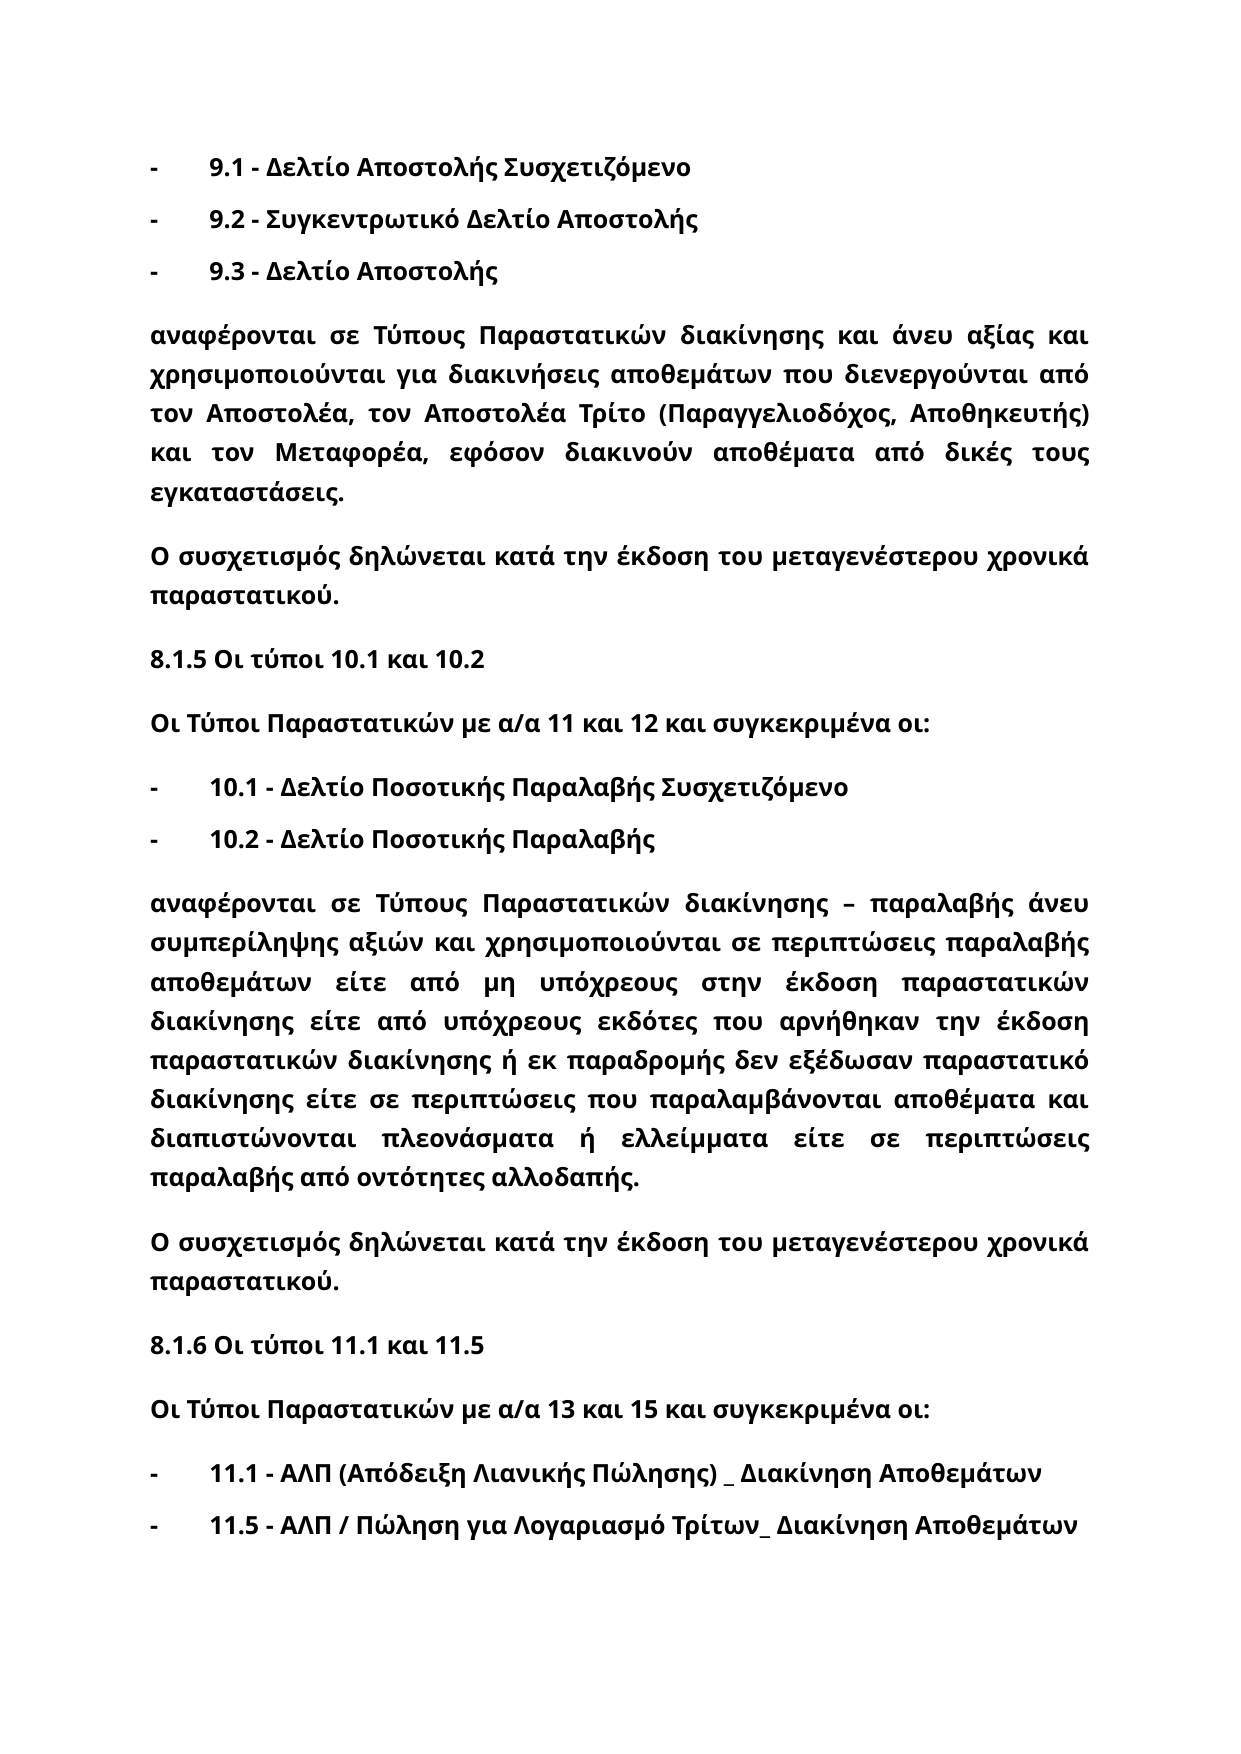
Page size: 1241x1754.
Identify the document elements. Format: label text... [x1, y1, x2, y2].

list - 9.2 - Συγκεντρωτικό Δελτίο Αποστολής [150, 202, 1090, 236]
list - 10.2 - Δελτίο Ποσοτικής Παραλαβής [150, 822, 1090, 856]
list - 9.3 - Δελτίο Αποστολής [150, 253, 1090, 287]
text αναφέρονται σε Τύπους Παραστατικών διακίνησης – παραλαβής άνευ συμπερίληψης αξιών και χρησιμοποιούνται σε περιπτώσεις παραλαβής αποθεμάτων είτε από μη υπόχρεους στην έκδοση παραστατικών διακίνησης είτε από υπόχρεους εκδότες που αρνήθηκαν την έκδοση παραστατικών διακίνησης ή εκ παραδρομής δεν εξέδωσαν παραστατικό διακίνησης είτε σε περιπτώσεις που παραλαμβάνονται αποθέματα και διαπιστώνονται πλεονάσματα ή ελλείμματα είτε σε περιπτώσεις παραλαβής από οντότητες αλλοδαπής. [150, 886, 1090, 1194]
text αναφέρονται σε Τύπους Παραστατικών διακίνησης και άνευ αξίας και χρησιμοποιούνται για διακινήσεις αποθεμάτων που διενεργούνται από τον Αποστολέα, τον Αποστολέα Τρίτο (Παραγγελιοδόχος, Αποθηκευτής) και τον Μεταφορέα, εφόσον διακινούν αποθέματα από δικές τους εγκαταστάσεις. [150, 317, 1090, 508]
text Ο συσχετισμός δηλώνεται κατά την έκδοση του μεταγενέστερου χρονικά παραστατικού. [150, 1224, 1090, 1297]
list - 9.1 - Δελτίο Αποστολής Συσχετιζόμενο [150, 150, 1090, 184]
text 8.1.5 Οι τύποι 10.1 και 10.2 [150, 642, 1090, 676]
text Οι Τύποι Παραστατικών με α/α 11 και 12 και συγκεκριμένα οι: [150, 706, 1090, 740]
text 8.1.6 Οι τύποι 11.1 και 11.5 [150, 1327, 1090, 1362]
list - 10.1 - Δελτίο Ποσοτικής Παραλαβής Συσχετιζόμενο [150, 770, 1090, 804]
text Οι Τύποι Παραστατικών με α/α 13 και 15 και συγκεκριμένα οι: [150, 1392, 1090, 1426]
text Ο συσχετισμός δηλώνεται κατά την έκδοση του μεταγενέστερου χρονικά παραστατικού. [150, 538, 1090, 612]
list - 11.5 - ΑΛΠ / Πώληση για Λογαριασμό Τρίτων_ Διακίνηση Αποθεμάτων [150, 1507, 1090, 1542]
list - 11.1 - ΑΛΠ (Απόδειξη Λιανικής Πώλησης) _ Διακίνηση Αποθεμάτων [150, 1456, 1090, 1490]
